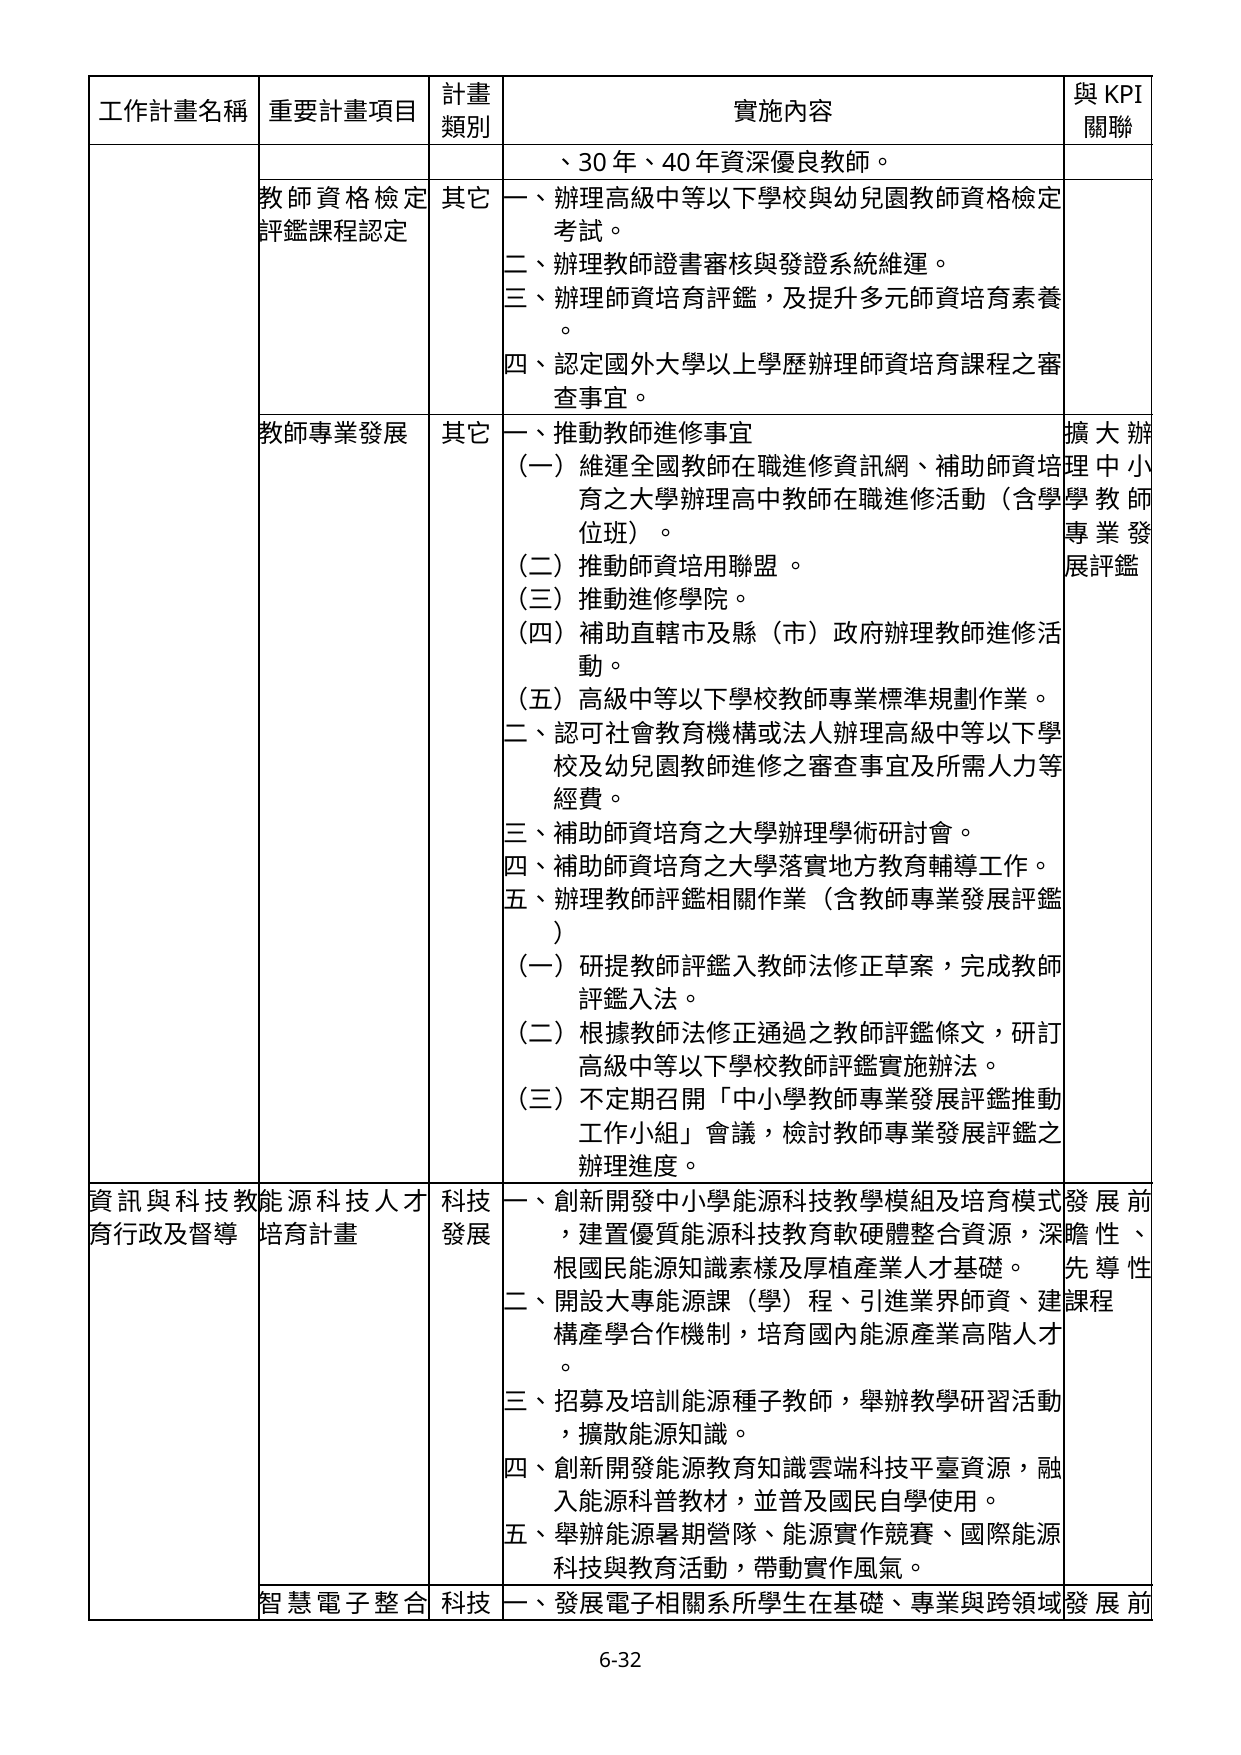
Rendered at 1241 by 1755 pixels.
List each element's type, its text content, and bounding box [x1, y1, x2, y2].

table_cell 能源科技人才培育計畫 [260, 1184, 428, 1584]
table_header 重要計畫項目 [260, 77, 428, 143]
table_cell 其它 [430, 180, 502, 414]
table_header 實施內容 [504, 77, 1063, 143]
table_cell 科技 [430, 1586, 502, 1619]
table_cell [260, 145, 428, 178]
table_header 與KPI關聯 [1065, 77, 1151, 143]
table_cell 資訊與科技教育行政及督導 [90, 1184, 258, 1619]
table_cell 一、辦理高級中等以下學校與幼兒園教師資格檢定考試。 二、辦理教師證書審核與發證系統維運。 三、辦理師資培育評鑑，及提升多元師資培育素養。 四、認定國外大學以上學歷辦理師資培育課程之審查事宜。 [504, 180, 1063, 414]
table_cell [1065, 180, 1151, 414]
table_cell 一、推動教師進修事宜 （一）維運全國教師在職進修資訊網、補助師資培育之大學辦理高中教師在職進修活動（含學位班）。 （二）推動師資培用聯盟 。 （三）推動進修學院。 （四）補助直轄市及縣（市）政府辦理教師進修活動。 （五）高級中等以下學校教師專業標準規劃作業。 二、認可社會教育機構或法人辦理高級中等以下學校及幼兒園教師進修之審查事宜及所需人力等經費。 三、補助師資培育之大學辦理學術研討會。 四、補助師資培育之大學落實地方教育輔導工作。 五、辦理教師評鑑相關作業（含教師專業發展評鑑） （一）研提教師評鑑入教師法修正草案，完成教師評鑑入法。 （二）根據教師法修正通過之教師評鑑條文，研訂高級中等以下學校教師評鑑實施辦法。 （三）不定期召開「中小學教師專業發展評鑑推動工作小組」會議，檢討教師專業發展評鑑之辦理進度。 [504, 415, 1063, 1182]
table_header 工作計畫名稱 [90, 77, 258, 143]
table_cell 教師資格檢定評鑑課程認定 [260, 180, 428, 414]
table_cell 教師專業發展 [260, 415, 428, 1182]
table_header 計畫類別 [430, 77, 502, 143]
table_cell 發展前瞻性、先導性課程 [1065, 1184, 1151, 1584]
table_cell 智慧電子整合 [260, 1586, 428, 1619]
table_cell [430, 145, 502, 178]
table_cell 、30年、40年資深優良教師。 [504, 145, 1063, 178]
table_cell 發展前瞻性、先導性課程 [1065, 1586, 1151, 1619]
table_cell 科技發展 [430, 1184, 502, 1584]
table_cell 一、創新開發中小學能源科技教學模組及培育模式，建置優質能源科技教育軟硬體整合資源，深根國民能源知識素樣及厚植產業人才基礎。 二、開設大專能源課（學）程、引進業界師資、建構產學合作機制，培育國內能源產業高階人才。 三、招募及培訓能源種子教師，舉辦教學研習活動，擴散能源知識。 四、創新開發能源教育知識雲端科技平臺資源，融入能源科普教材，並普及國民自學使用。 五、舉辦能源暑期營隊、能源實作競賽、國際能源科技與教育活動，帶動實作風氣。 [504, 1184, 1063, 1584]
table_cell 擴大辦理中小學教師專業發展評鑑 [1065, 415, 1151, 1182]
table_cell [1065, 145, 1151, 178]
table_cell 其它 [430, 415, 502, 1182]
table_cell [90, 145, 258, 1182]
table_cell 一、發展電子相關系所學生在基礎、專業與跨領域課程之授課與實作教材，並建置跨領域教學平臺，提升相關教學能量。 二、透過跨領域專題課程，以做中學的模式，培養學生跨領域應用設計能力。 三、強化電子相關系所專業核心及前瞻課程教學能量，提升國際競爭力。 [504, 1586, 1063, 1619]
